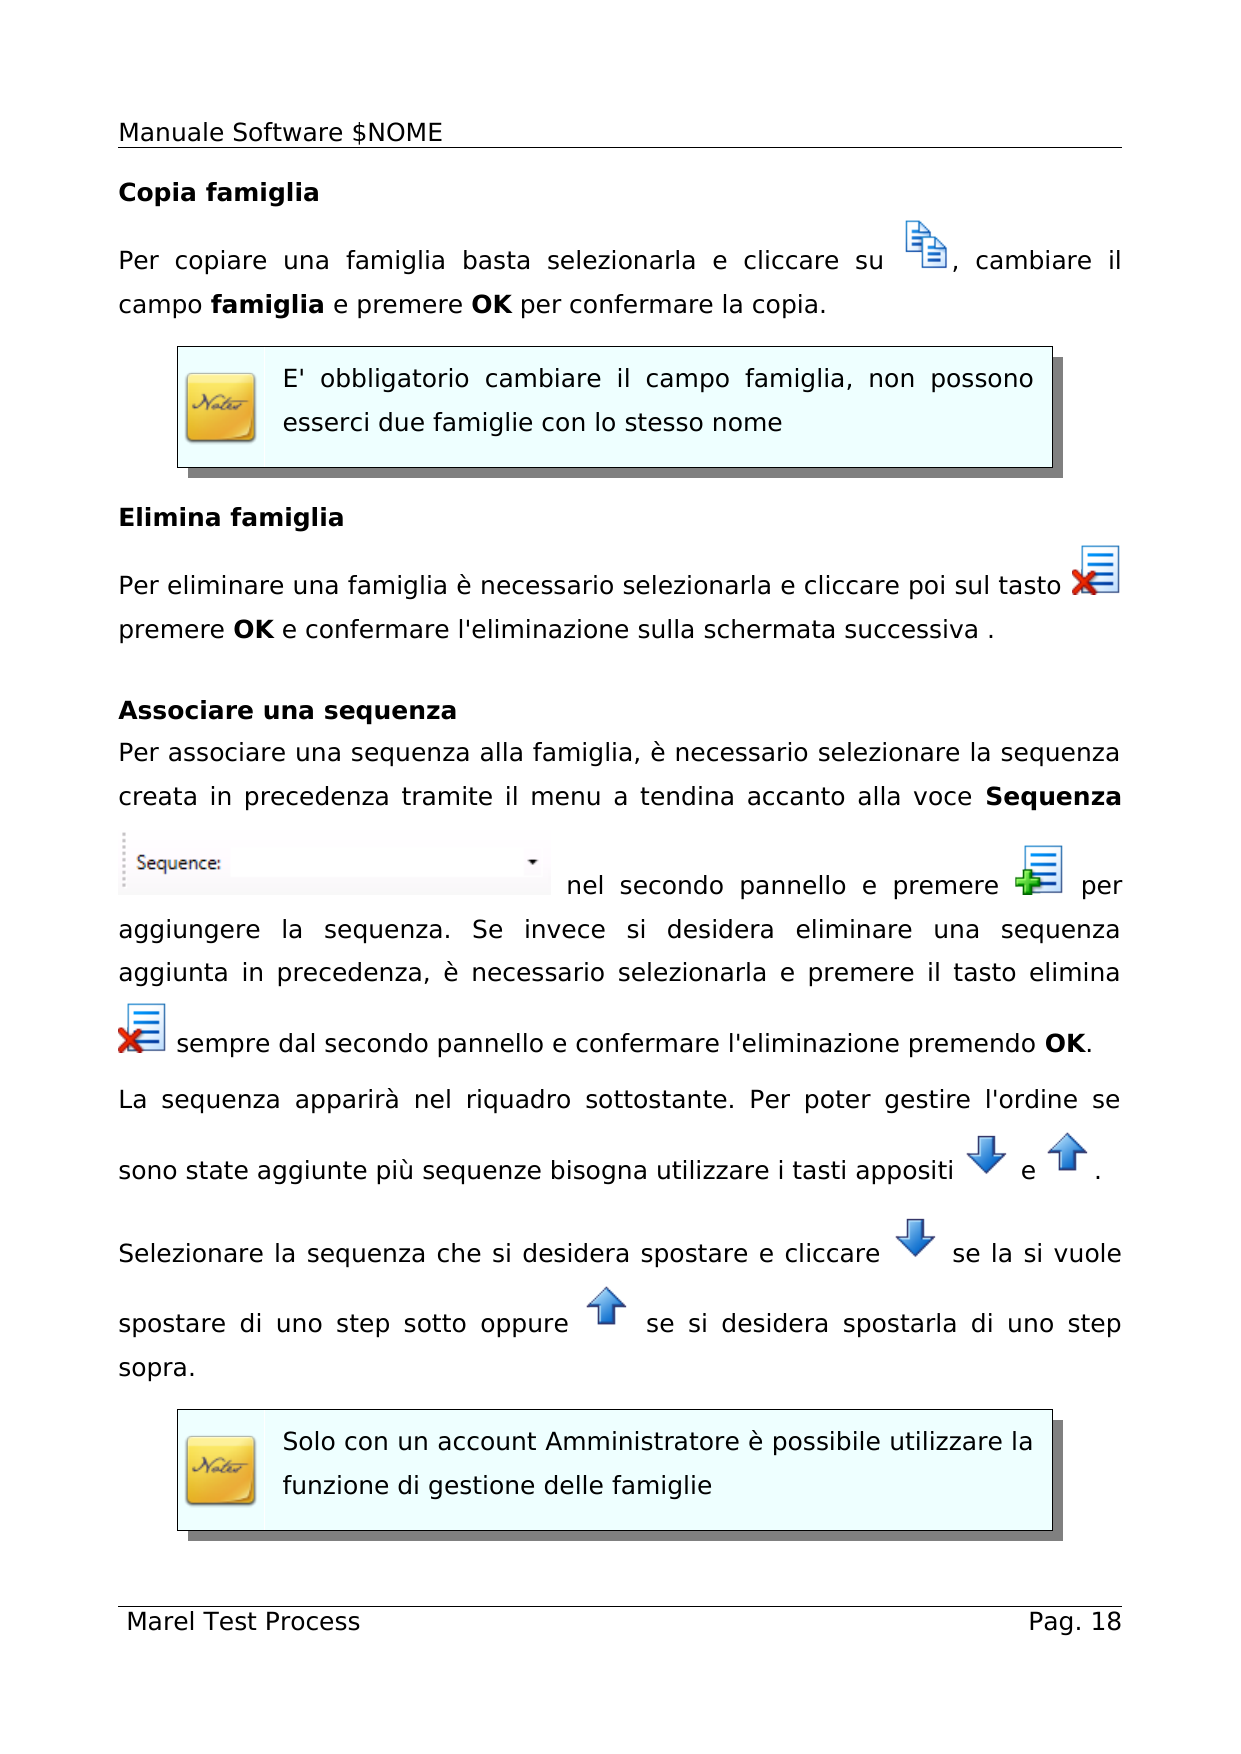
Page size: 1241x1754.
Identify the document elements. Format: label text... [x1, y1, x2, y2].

text Selezionare la sequenza che si desidera spostare e cliccare se la si vuole spostare di uno step sotto oppure se si desidera spostarla di uno step sopra. [118, 1212, 1122, 1382]
subtitle Copia famiglia [118, 178, 1122, 207]
picture [118, 1002, 169, 1053]
picture [1072, 544, 1123, 595]
picture [962, 1129, 1013, 1179]
picture [183, 369, 259, 445]
table_header [178, 1410, 264, 1530]
picture [1015, 844, 1066, 895]
text Per associare una sequenza alla famiglia, è necessario selezionare la sequenza creata in precedenza tramite il menu a tendina accanto alla voce Sequenza nel secondo pannello e premere per aggiungere la sequenza. Se invece si desidera eliminare una sequenza aggiunta in precedenza, è necessario selezionarla e premere il tasto elimina sempre dal secondo pannello e confermare l'eliminazione premendo OK. [118, 738, 1122, 1058]
text Per copiare una famiglia basta selezionarla e cliccare su , cambiare il campo famiglia e premere OK per confermare la copia. [118, 219, 1122, 319]
picture [183, 1432, 259, 1508]
picture [1043, 1129, 1094, 1179]
table_header Solo con un account Amministratore è possibile utilizzare la funzione di gestione delle famiglie [265, 1410, 1052, 1530]
picture [891, 1212, 942, 1262]
subtitle Associare una sequenza [118, 696, 1122, 726]
picture [582, 1282, 633, 1333]
table_header E' obbligatorio cambiare il campo famiglia, non possono esserci due famiglie con lo stesso nome [265, 347, 1052, 467]
subtitle Elimina famiglia [118, 503, 1122, 532]
text Per eliminare una famiglia è necessario selezionarla e cliccare poi sul tasto premere OK e confermare l'eliminazione sulla schermata successiva . [118, 544, 1122, 644]
picture [901, 219, 952, 270]
table_header [178, 347, 264, 467]
picture [118, 825, 551, 895]
text La sequenza apparirà nel riquadro sottostante. Per poter gestire l'ordine se sono state aggiunte più sequenze bisogna utilizzare i tasti appositi e . [118, 1085, 1122, 1185]
